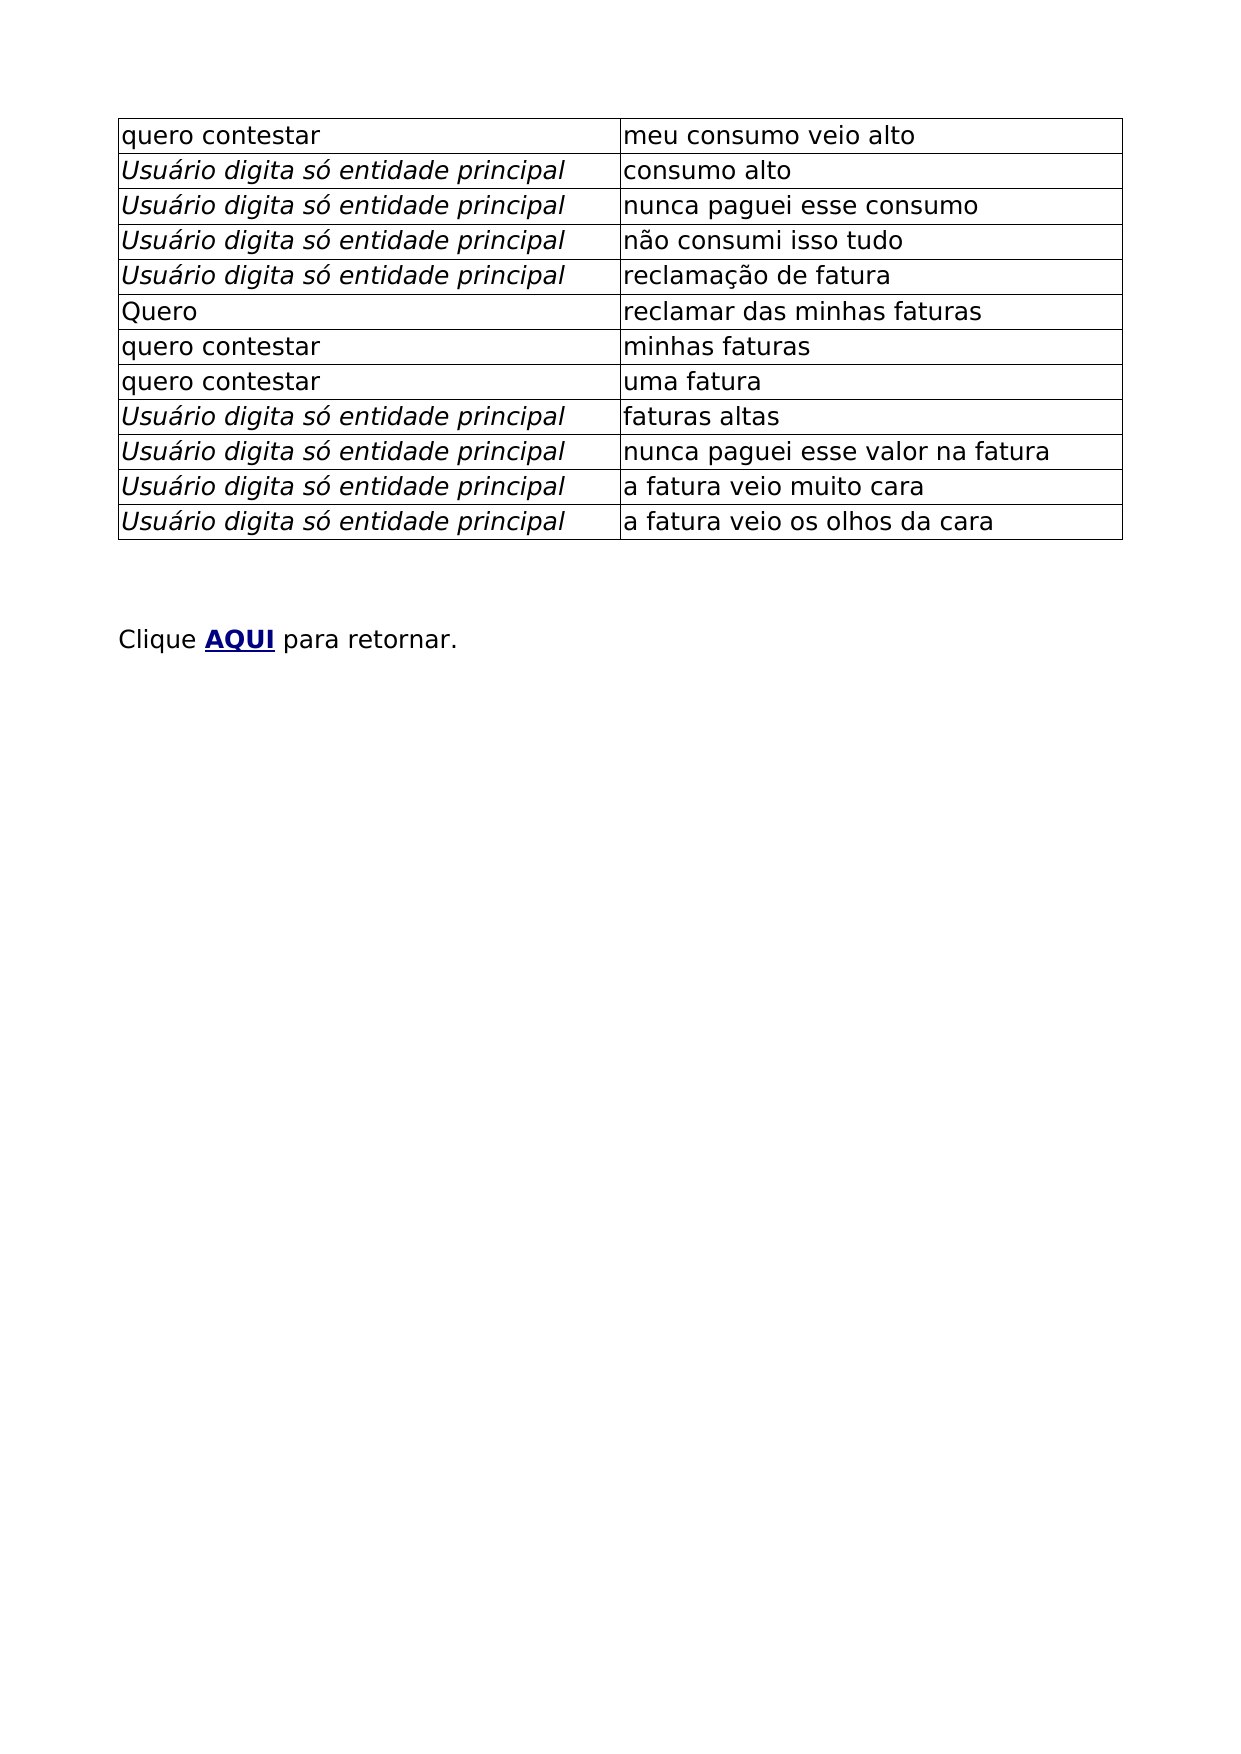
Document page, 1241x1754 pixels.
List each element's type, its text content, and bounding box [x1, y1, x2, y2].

table_cell Usuário digita só entidade principal [119, 225, 620, 258]
table_cell uma fatura [621, 365, 1122, 399]
table_cell quero contestar [119, 365, 620, 399]
table_cell reclamar das minhas faturas [621, 295, 1122, 329]
table_cell quero contestar [119, 119, 620, 153]
table_cell minhas faturas [621, 330, 1122, 364]
table_cell não consumi isso tudo [621, 225, 1122, 258]
table_cell a fatura veio os olhos da cara [621, 505, 1122, 539]
table_cell Usuário digita só entidade principal [119, 470, 620, 504]
table_cell Usuário digita só entidade principal [119, 260, 620, 294]
table_cell Usuário digita só entidade principal [119, 154, 620, 188]
table_cell consumo alto [621, 154, 1122, 188]
table_cell nunca paguei esse valor na fatura [621, 435, 1122, 469]
table_cell Quero [119, 295, 620, 329]
table_cell quero contestar [119, 330, 620, 364]
table_cell faturas altas [621, 400, 1122, 434]
table_cell Usuário digita só entidade principal [119, 400, 620, 434]
table_cell Usuário digita só entidade principal [119, 189, 620, 223]
table_cell Usuário digita só entidade principal [119, 435, 620, 469]
text Clique AQUI para retornar. [118, 625, 1122, 654]
table_cell reclamação de fatura [621, 260, 1122, 294]
table_cell Usuário digita só entidade principal [119, 505, 620, 539]
table_cell meu consumo veio alto [621, 119, 1122, 153]
table_cell a fatura veio muito cara [621, 470, 1122, 504]
table_cell nunca paguei esse consumo [621, 189, 1122, 223]
